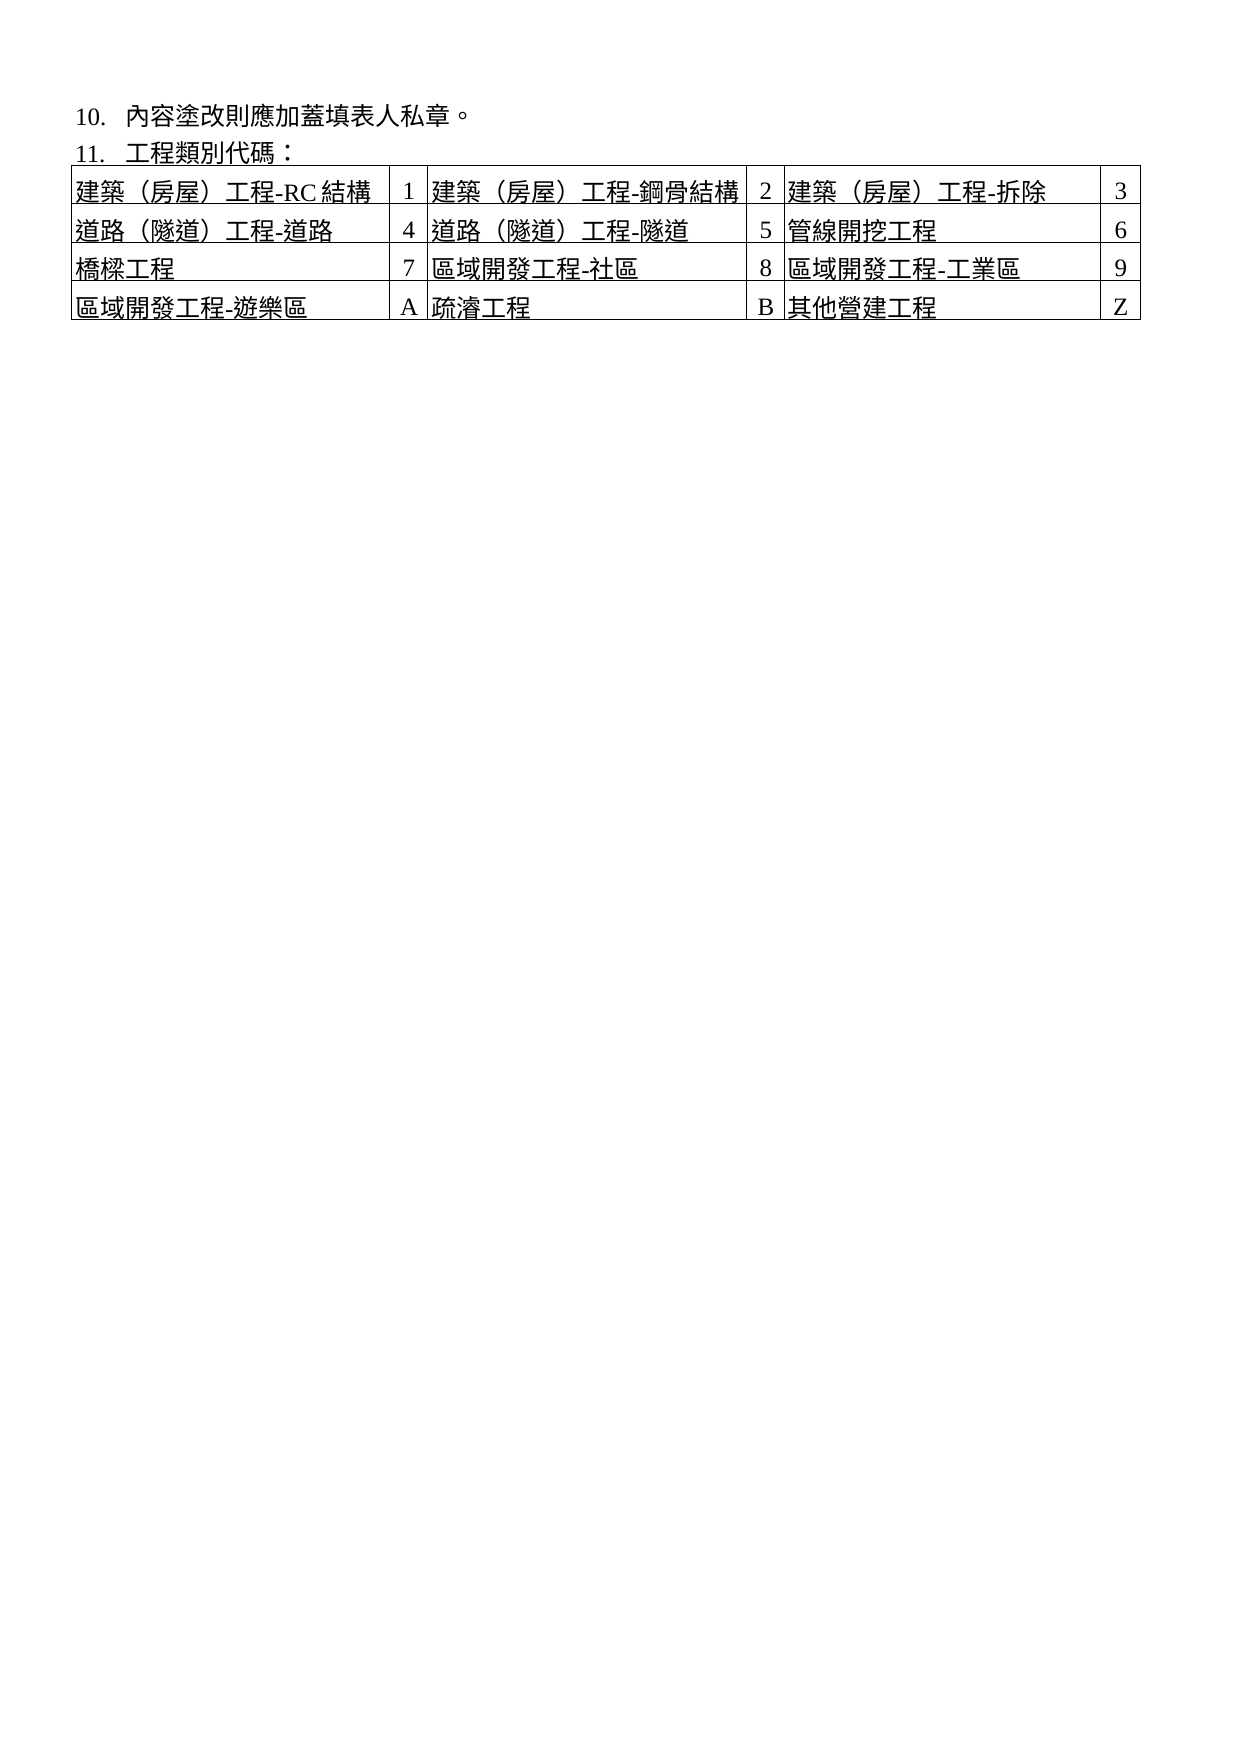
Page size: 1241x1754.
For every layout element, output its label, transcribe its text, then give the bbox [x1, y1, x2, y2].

table_header 建築（房屋）工程-拆除 [785, 166, 1100, 203]
table_cell 管線開挖工程 [785, 204, 1100, 242]
table_cell 6 [1101, 204, 1140, 242]
table_header 建築（房屋）工程-RC結構 [72, 166, 389, 203]
table_header 1 [390, 166, 427, 203]
list 內容塗改則應加蓋填表人私章。 [75, 89, 1165, 127]
table_cell Z [1101, 281, 1140, 319]
table_cell 橋樑工程 [72, 243, 389, 280]
table_cell A [390, 281, 427, 319]
table_cell 疏濬工程 [428, 281, 746, 319]
table_cell 其他營建工程 [785, 281, 1100, 319]
table_cell 8 [747, 243, 784, 280]
table_cell 道路（隧道）工程-隧道 [428, 204, 746, 242]
table_cell 區域開發工程-工業區 [785, 243, 1100, 280]
table_cell B [747, 281, 784, 319]
table_cell 7 [390, 243, 427, 280]
table_cell 區域開發工程-社區 [428, 243, 746, 280]
table_cell 4 [390, 204, 427, 242]
list 工程類別代碼： [75, 127, 1165, 164]
table_header 建築（房屋）工程-鋼骨結構 [428, 166, 746, 203]
table_cell 道路（隧道）工程-道路 [72, 204, 389, 242]
table_header 3 [1101, 166, 1140, 203]
table_header 2 [747, 166, 784, 203]
table_cell 5 [747, 204, 784, 242]
table_cell 區域開發工程-遊樂區 [72, 281, 389, 319]
table_cell 9 [1101, 243, 1140, 280]
